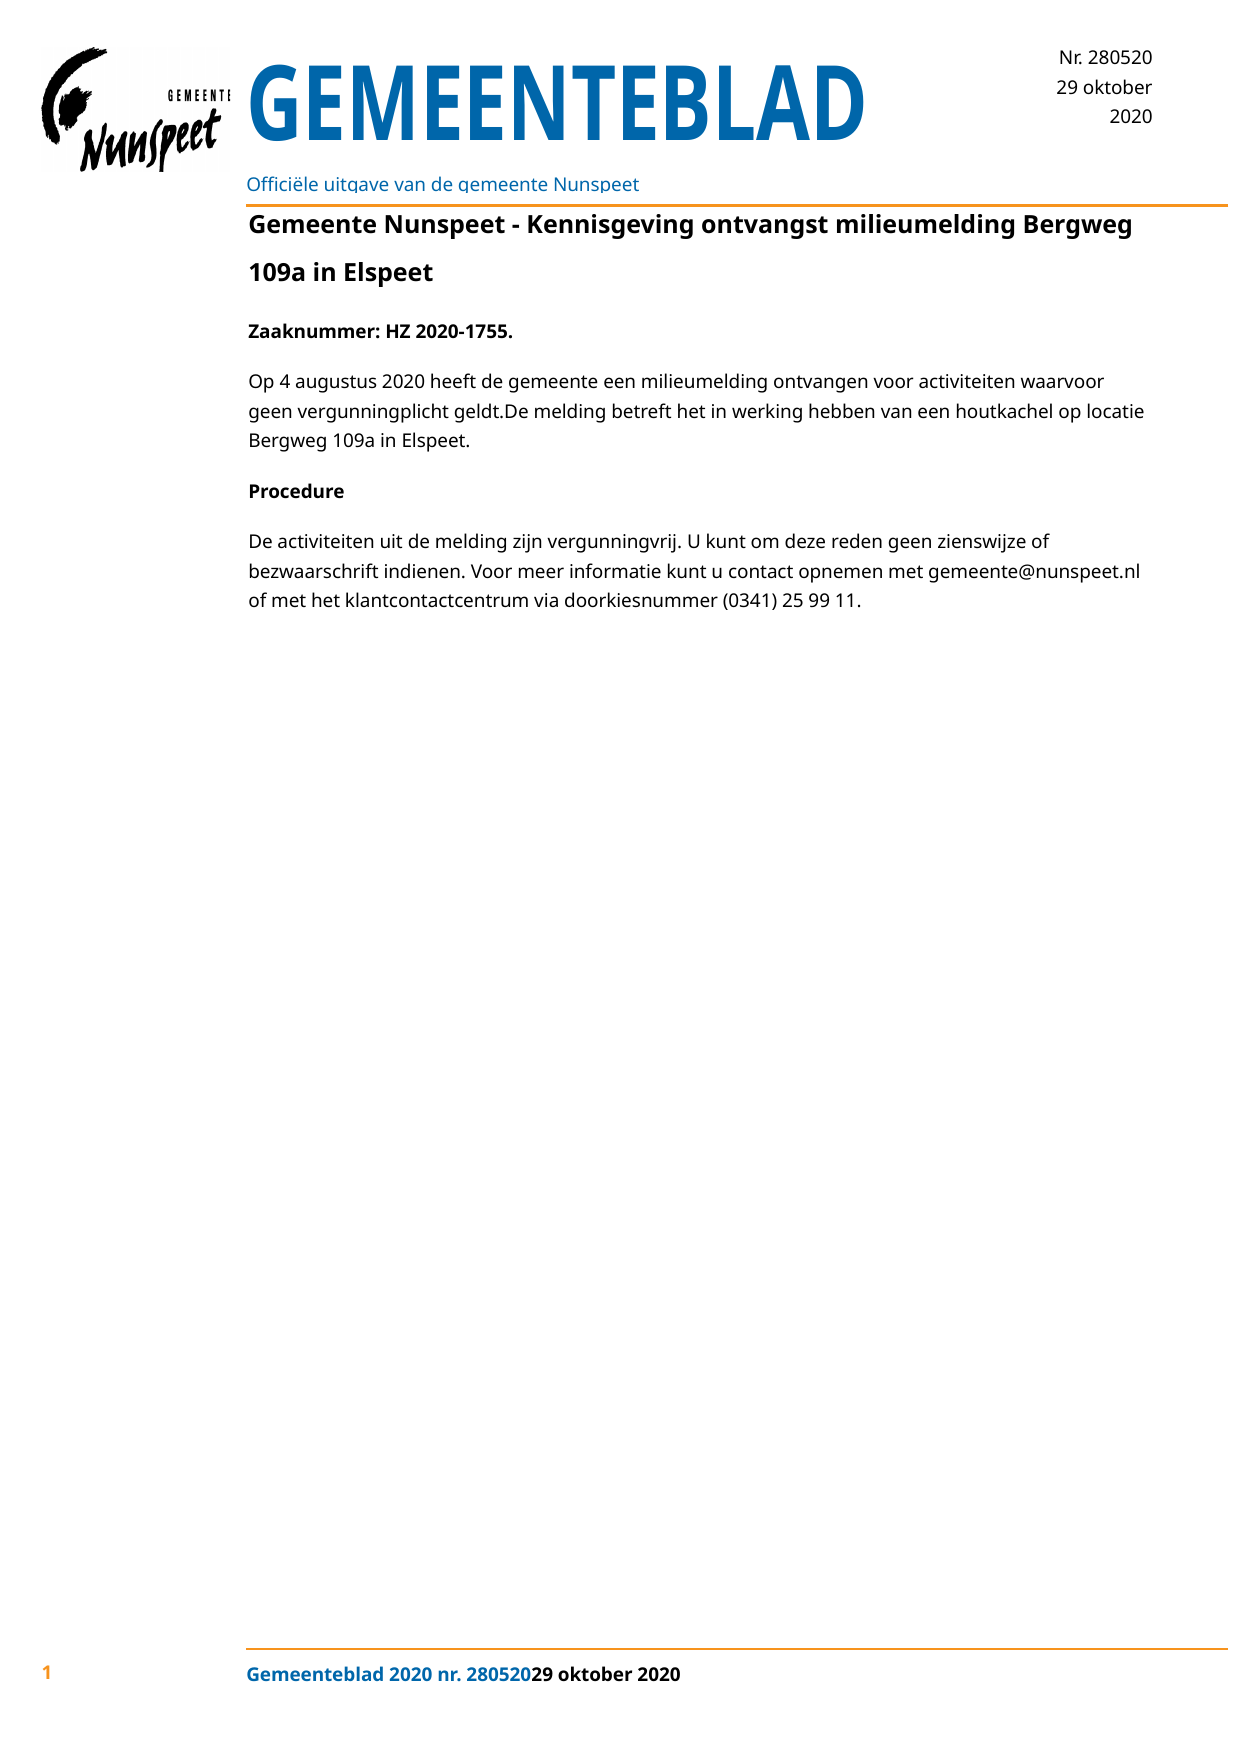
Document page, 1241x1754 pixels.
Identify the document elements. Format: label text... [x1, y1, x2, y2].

picture [41, 47, 231, 172]
text De activiteiten uit de melding zijn vergunningvrij. U kunt om deze reden geen zienswijze of bezwaarschrift indienen. Voor meer informatie kunt u contact opnemen met gemeente@nunspeet.nl of met het klantcontactcentrum via doorkiesnummer (0341) 25 99 11. [248, 528, 1152, 613]
text Zaaknummer: HZ 2020-1755. [248, 318, 1152, 344]
text Gemeente Nunspeet - Kennisgeving ontvangst milieumelding Bergweg 109a in Elspeet [248, 207, 1152, 288]
text Procedure [248, 478, 1152, 504]
text Op 4 augustus 2020 heeft de gemeente een milieumelding ontvangen voor activiteiten waarvoor geen vergunningplicht geldt.De melding betreft het in werking hebben van een houtkachel op locatie Bergweg 109a in Elspeet. [248, 368, 1152, 453]
